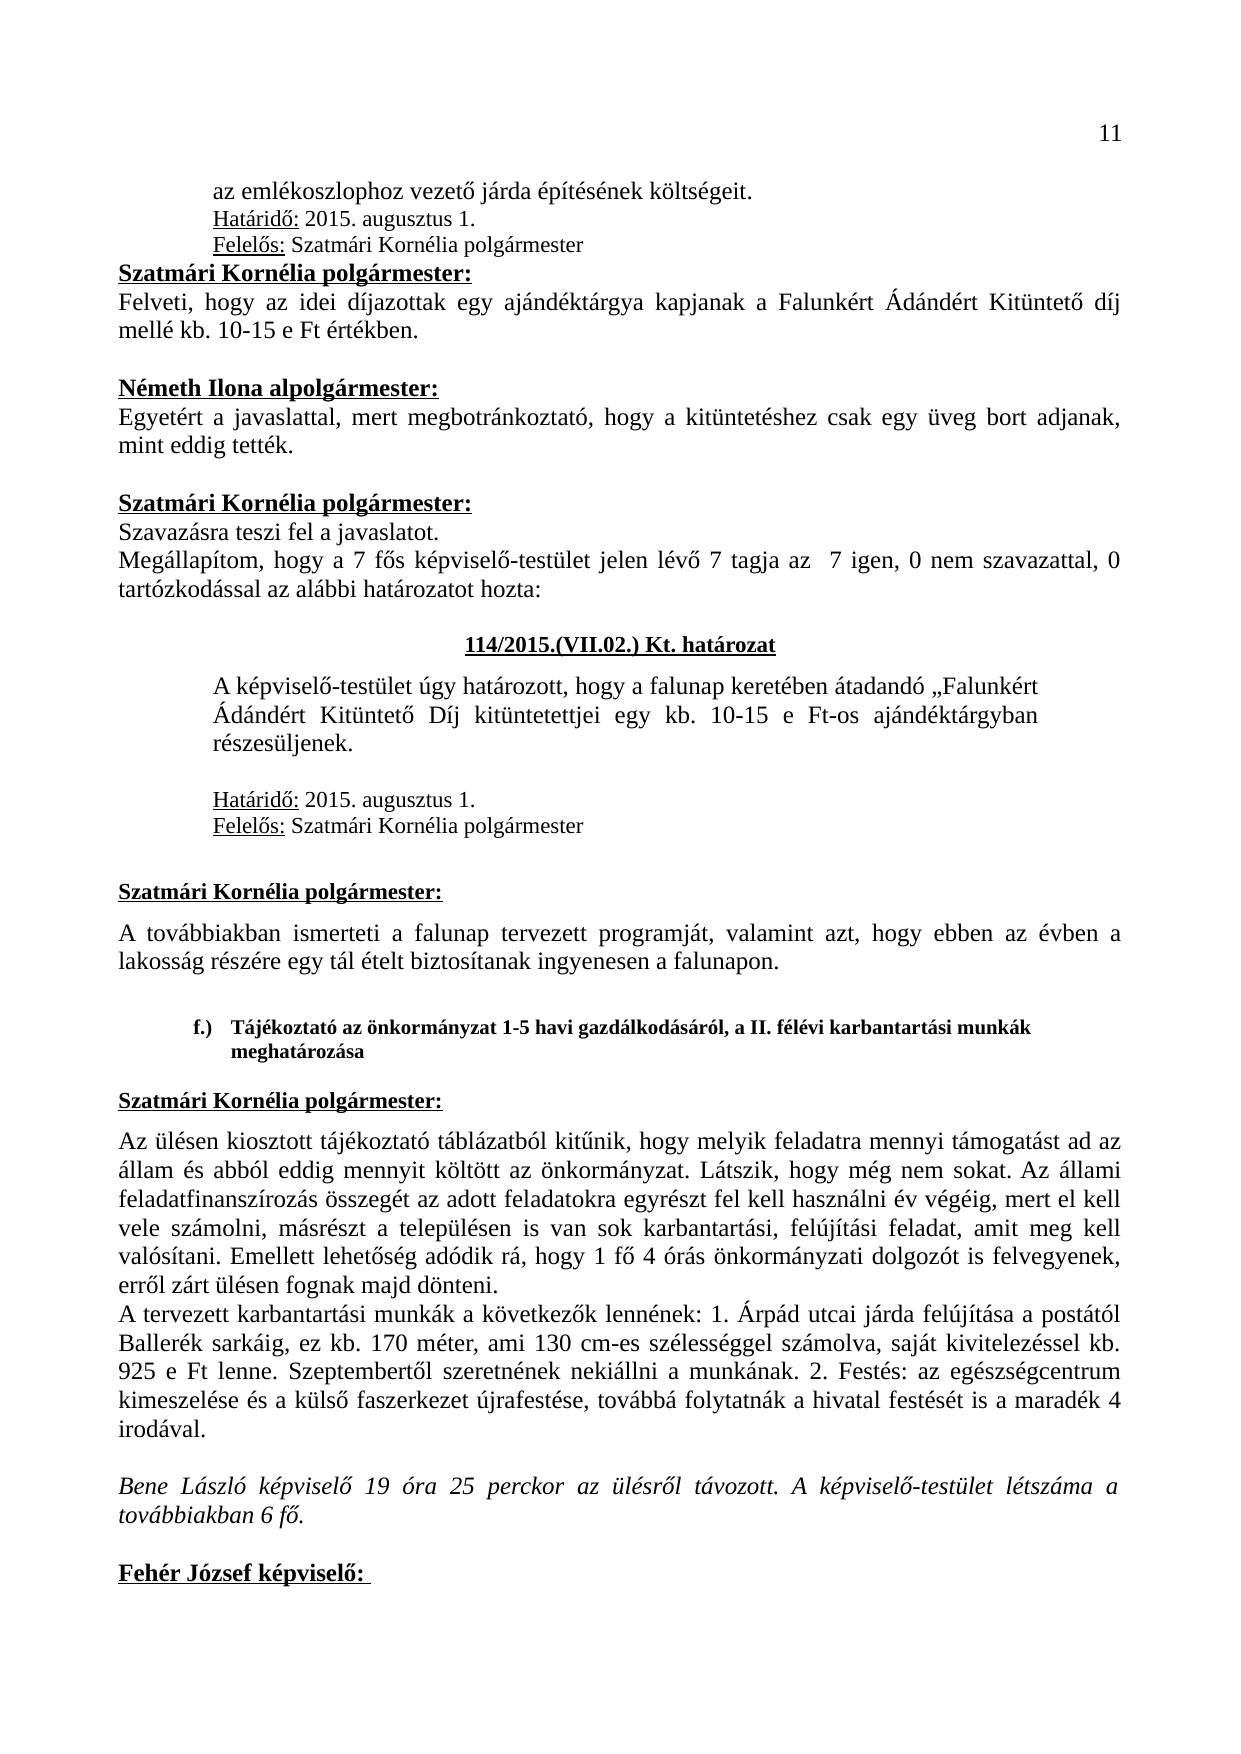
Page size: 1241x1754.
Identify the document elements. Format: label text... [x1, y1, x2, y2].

text Megállapítom, hogy a 7 fős képviselő-testület jelen lévő 7 tagja az 7 igen, 0 nem szavazattal, 0 tartózkodással az alábbi határozatot hozta: [118, 545, 1122, 603]
text az emlékoszlophoz vezető járda építésének költségeit. [213, 176, 1028, 205]
text Szatmári Kornélia polgármester: [118, 1087, 1122, 1113]
text Szatmári Kornélia polgármester: [118, 488, 1122, 517]
text f.) Tájékoztató az önkormányzat 1-5 havi gazdálkodásáról, a II. félévi karbantartási munkák meghatározása [193, 1015, 1122, 1063]
text Szatmári Kornélia polgármester: [118, 258, 1122, 287]
text Felelős: Szatmári Kornélia polgármester [213, 812, 1122, 839]
text 114/2015.(VII.02.) Kt. határozat [118, 632, 1122, 658]
text Fehér József képviselő: [118, 1558, 1122, 1586]
text Határidő: 2015. augusztus 1. [213, 205, 1122, 231]
text Felveti, hogy az idei díjazottak egy ajándéktárgya kapjanak a Falunkért Ádándért Kitüntető díj mellé kb. 10-15 e Ft értékben. [118, 287, 1122, 344]
text Szavazásra teszi fel a javaslatot. [118, 517, 1122, 545]
text Egyetért a javaslattal, mert megbotránkoztató, hogy a kitüntetéshez csak egy üveg bort adjanak, mint eddig tették. [118, 402, 1122, 459]
text Németh Ilona alpolgármester: [118, 373, 1122, 402]
text A képviselő-testület úgy határozott, hogy a falunap keretében átadandó „Falunkért Ádándért Kitüntető Díj kitüntetettjei egy kb. 10-15 e Ft-os ajándéktárgyban részesüljenek. [213, 671, 1039, 757]
text Az ülésen kiosztott tájékoztató táblázatból kitűnik, hogy melyik feladatra mennyi támogatást ad az állam és abból eddig mennyit költött az önkormányzat. Látszik, hogy még nem sokat. Az állami feladatfinanszírozás összegét az adott feladatokra egyrészt fel kell használni év végéig, mert el kell vele számolni, másrészt a településen is van sok karbantartási, felújítási feladat, amit meg kell valósítani. Emellett lehetőség adódik rá, hogy 1 fő 4 órás önkormányzati dolgozót is felvegyenek, erről zárt ülésen fognak majd dönteni. [118, 1126, 1122, 1299]
text A továbbiakban ismerteti a falunap tervezett programját, valamint azt, hogy ebben az évben a lakosság részére egy tál ételt biztosítanak ingyenesen a falunapon. [118, 918, 1122, 975]
text Szatmári Kornélia polgármester: [118, 878, 1122, 904]
text Felelős: Szatmári Kornélia polgármester [213, 231, 1122, 258]
text Bene László képviselő 19 óra 25 perckor az ülésről távozott. A képviselő-testület létszáma a továbbiakban 6 fő. [118, 1471, 1122, 1529]
text A tervezett karbantartási munkák a következők lennének: 1. Árpád utcai járda felújítása a postától Ballerék sarkáig, ez kb. 170 méter, ami 130 cm-es szélességgel számolva, saját kivitelezéssel kb. 925 e Ft lenne. Szeptembertől szeretnének nekiállni a munkának. 2. Festés: az egészségcentrum kimeszelése és a külső faszerkezet újrafestése, továbbá folytatnák a hivatal festését is a maradék 4 irodával. [118, 1299, 1122, 1443]
text Határidő: 2015. augusztus 1. [213, 786, 1122, 812]
